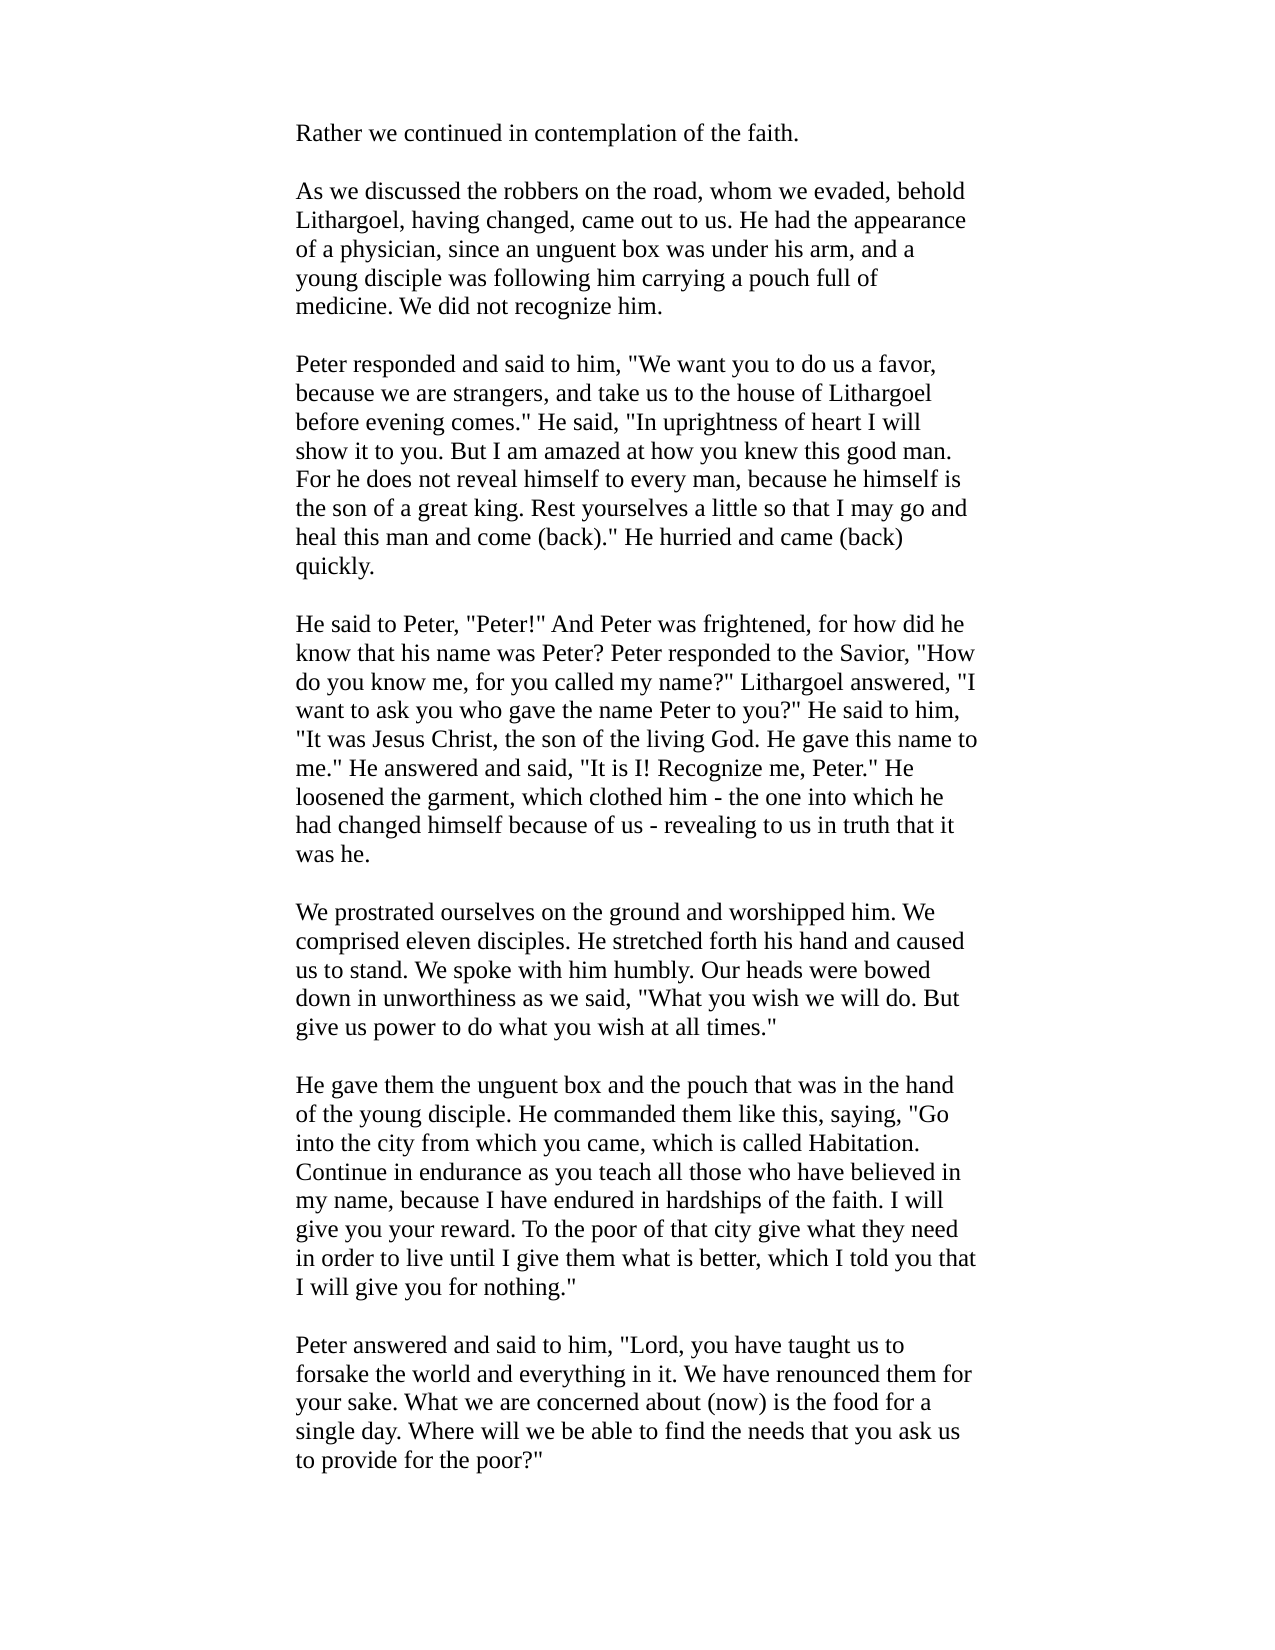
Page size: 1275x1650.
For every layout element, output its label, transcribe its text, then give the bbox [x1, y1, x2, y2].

text As we discussed the robbers on the road, whom we evaded, behold Lithargoel, having changed, came out to us. He had the appearance of a physician, since an unguent box was under his arm, and a young disciple was following him carrying a pouch full of medicine. We did not recognize him. [295, 176, 980, 320]
text He gave them the unguent box and the pouch that was in the hand of the young disciple. He commanded them like this, saying, "Go into the city from which you came, which is called Habitation. Continue in endurance as you teach all those who have believed in my name, because I have endured in hardships of the faith. I will give you your reward. To the poor of that city give what they need in order to live until I give them what is better, which I told you that I will give you for nothing." [295, 1071, 980, 1301]
text Peter answered and said to him, "Lord, you have taught us to forsake the world and everything in it. We have renounced them for your sake. What we are concerned about (now) is the food for a single day. Where will we be able to find the needs that you ask us to provide for the poor?" [295, 1330, 980, 1474]
text Peter responded and said to him, "We want you to do us a favor, because we are strangers, and take us to the house of Lithargoel before evening comes." He said, "In uprightness of heart I will show it to you. But I am amazed at how you knew this good man. For he does not reveal himself to every man, because he himself is the son of a great king. Rest yourselves a little so that I may go and heal this man and come (back)." He hurried and came (back) quickly. [295, 349, 980, 579]
text He said to Peter, "Peter!" And Peter was frightened, for how did he know that his name was Peter? Peter responded to the Savior, "How do you know me, for you called my name?" Lithargoel answered, "I want to ask you who gave the name Peter to you?" He said to him, "It was Jesus Christ, the son of the living God. He gave this name to me." He answered and said, "It is I! Recognize me, Peter." He loosened the garment, which clothed him - the one into which he had changed himself because of us - revealing to us in truth that it was he. [295, 609, 980, 868]
text Rather we continued in contemplation of the faith. [295, 118, 980, 147]
text We prostrated ourselves on the ground and worshipped him. We comprised eleven disciples. He stretched forth his hand and caused us to stand. We spoke with him humbly. Our heads were bowed down in unworthiness as we said, "What you wish we will do. But give us power to do what you wish at all times." [295, 897, 980, 1041]
